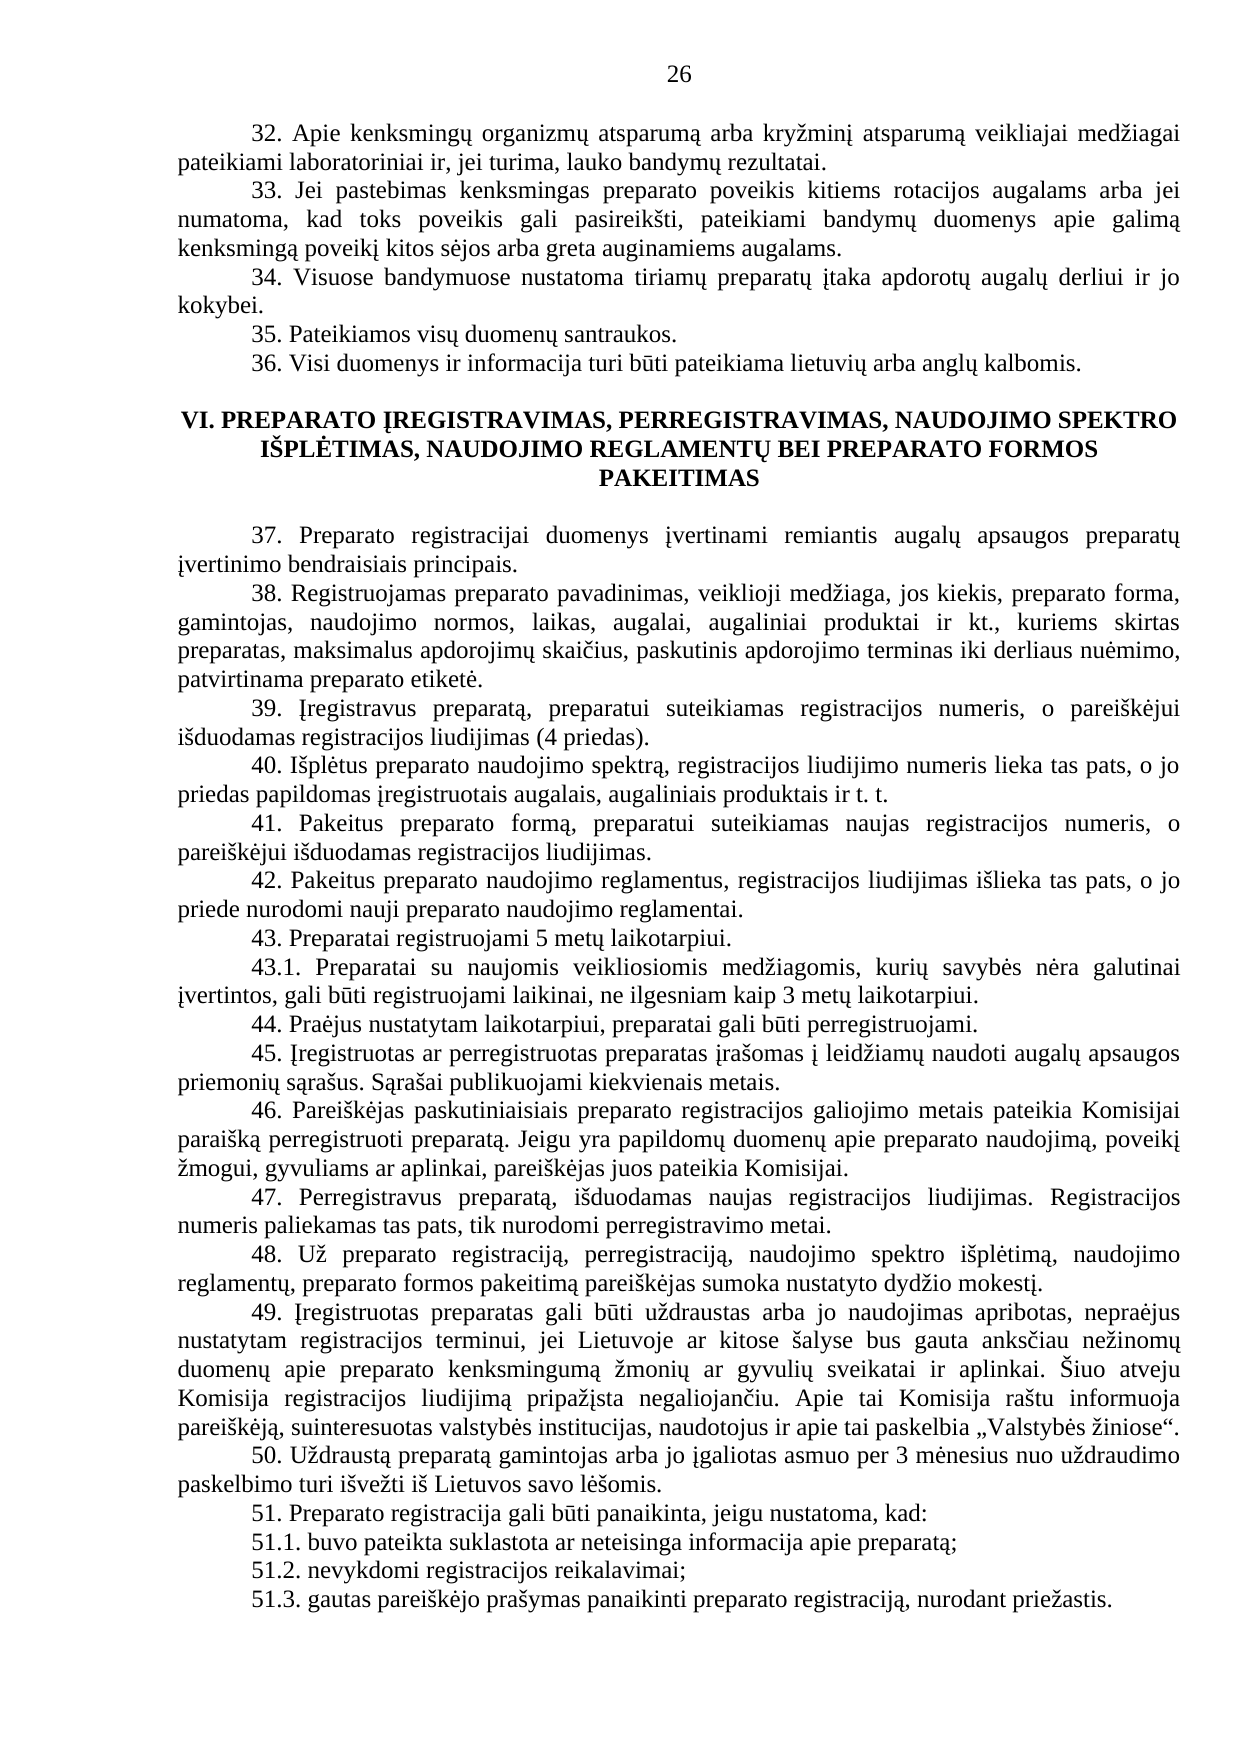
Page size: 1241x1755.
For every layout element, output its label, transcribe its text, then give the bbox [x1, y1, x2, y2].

text 42. Pakeitus preparato naudojimo reglamentus, registracijos liudijimas išlieka tas pats, o jo priede nurodomi nauji preparato naudojimo reglamentai. [177, 866, 1181, 923]
text 51.2. nevykdomi registracijos reikalavimai; [177, 1556, 1181, 1584]
text 34. Visuose bandymuose nustatoma tiriamų preparatų įtaka apdorotų augalų derliui ir jo kokybei. [177, 262, 1181, 319]
text 47. Perregistravus preparatą, išduodamas naujas registracijos liudijimas. Registracijos numeris paliekamas tas pats, tik nurodomi perregistravimo metai. [177, 1182, 1181, 1239]
text 40. Išplėtus preparato naudojimo spektrą, registracijos liudijimo numeris lieka tas pats, o jo priedas papildomas įregistruotais augalais, augaliniais produktais ir t. t. [177, 751, 1181, 808]
text 32. Apie kenksmingų organizmų atsparumą arba kryžminį atsparumą veikliajai medžiagai pateikiami laboratoriniai ir, jei turima, lauko bandymų rezultatai. [177, 118, 1181, 176]
text 51. Preparato registracija gali būti panaikinta, jeigu nustatoma, kad: [177, 1498, 1181, 1527]
text 35. Pateikiamos visų duomenų santraukos. [177, 319, 1181, 348]
text 33. Jei pastebimas kenksmingas preparato poveikis kitiems rotacijos augalams arba jei numatoma, kad toks poveikis gali pasireikšti, pateikiami bandymų duomenys apie galimą kenksmingą poveikį kitos sėjos arba greta auginamiems augalams. [177, 176, 1181, 262]
text 48. Už preparato registraciją, perregistraciją, naudojimo spektro išplėtimą, naudojimo reglamentų, preparato formos pakeitimą pareiškėjas sumoka nustatyto dydžio mokestį. [177, 1239, 1181, 1297]
text 50. Uždraustą preparatą gamintojas arba jo įgaliotas asmuo per 3 mėnesius nuo uždraudimo paskelbimo turi išvežti iš Lietuvos savo lėšomis. [177, 1441, 1181, 1498]
text 41. Pakeitus preparato formą, preparatui suteikiamas naujas registracijos numeris, o pareiškėjui išduodamas registracijos liudijimas. [177, 808, 1181, 866]
text 36. Visi duomenys ir informacija turi būti pateikiama lietuvių arba anglų kalbomis. [177, 348, 1181, 377]
text VI. PREPARATO ĮREGISTRAVIMAS, PERREGISTRAVIMAS, NAUDOJIMO SPEKTRO IŠPLĖTIMAS, NAUDOJIMO REGLAMENTŲ BEI PREPARATO FORMOS PAKEITIMAS [177, 406, 1181, 492]
text 51.3. gautas pareiškėjo prašymas panaikinti preparato registraciją, nurodant priežastis. [177, 1584, 1181, 1613]
text 44. Praėjus nustatytam laikotarpiui, preparatai gali būti perregistruojami. [177, 1009, 1181, 1038]
text 37. Preparato registracijai duomenys įvertinami remiantis augalų apsaugos preparatų įvertinimo bendraisiais principais. [177, 521, 1181, 578]
text 51.1. buvo pateikta suklastota ar neteisinga informacija apie preparatą; [177, 1527, 1181, 1556]
text 45. Įregistruotas ar perregistruotas preparatas įrašomas į leidžiamų naudoti augalų apsaugos priemonių sąrašus. Sąrašai publikuojami kiekvienais metais. [177, 1038, 1181, 1096]
text 39. Įregistravus preparatą, preparatui suteikiamas registracijos numeris, o pareiškėjui išduodamas registracijos liudijimas (4 priedas). [177, 693, 1181, 751]
text 43.1. Preparatai su naujomis veikliosiomis medžiagomis, kurių savybės nėra galutinai įvertintos, gali būti registruojami laikinai, ne ilgesniam kaip 3 metų laikotarpiui. [177, 952, 1181, 1009]
text 38. Registruojamas preparato pavadinimas, veiklioji medžiaga, jos kiekis, preparato forma, gamintojas, naudojimo normos, laikas, augalai, augaliniai produktai ir kt., kuriems skirtas preparatas, maksimalus apdorojimų skaičius, paskutinis apdorojimo terminas iki derliaus nuėmimo, patvirtinama preparato etiketė. [177, 578, 1181, 693]
text 49. Įregistruotas preparatas gali būti uždraustas arba jo naudojimas apribotas, nepraėjus nustatytam registracijos terminui, jei Lietuvoje ar kitose šalyse bus gauta anksčiau nežinomų duomenų apie preparato kenksmingumą žmonių ar gyvulių sveikatai ir aplinkai. Šiuo atveju Komisija registracijos liudijimą pripažįsta negaliojančiu. Apie tai Komisija raštu informuoja pareiškėją, suinteresuotas valstybės institucijas, naudotojus ir apie tai paskelbia „Valstybės žiniose“. [177, 1297, 1181, 1441]
text 46. Pareiškėjas paskutiniaisiais preparato registracijos galiojimo metais pateikia Komisijai paraišką perregistruoti preparatą. Jeigu yra papildomų duomenų apie preparato naudojimą, poveikį žmogui, gyvuliams ar aplinkai, pareiškėjas juos pateikia Komisijai. [177, 1096, 1181, 1182]
text 43. Preparatai registruojami 5 metų laikotarpiui. [177, 923, 1181, 952]
